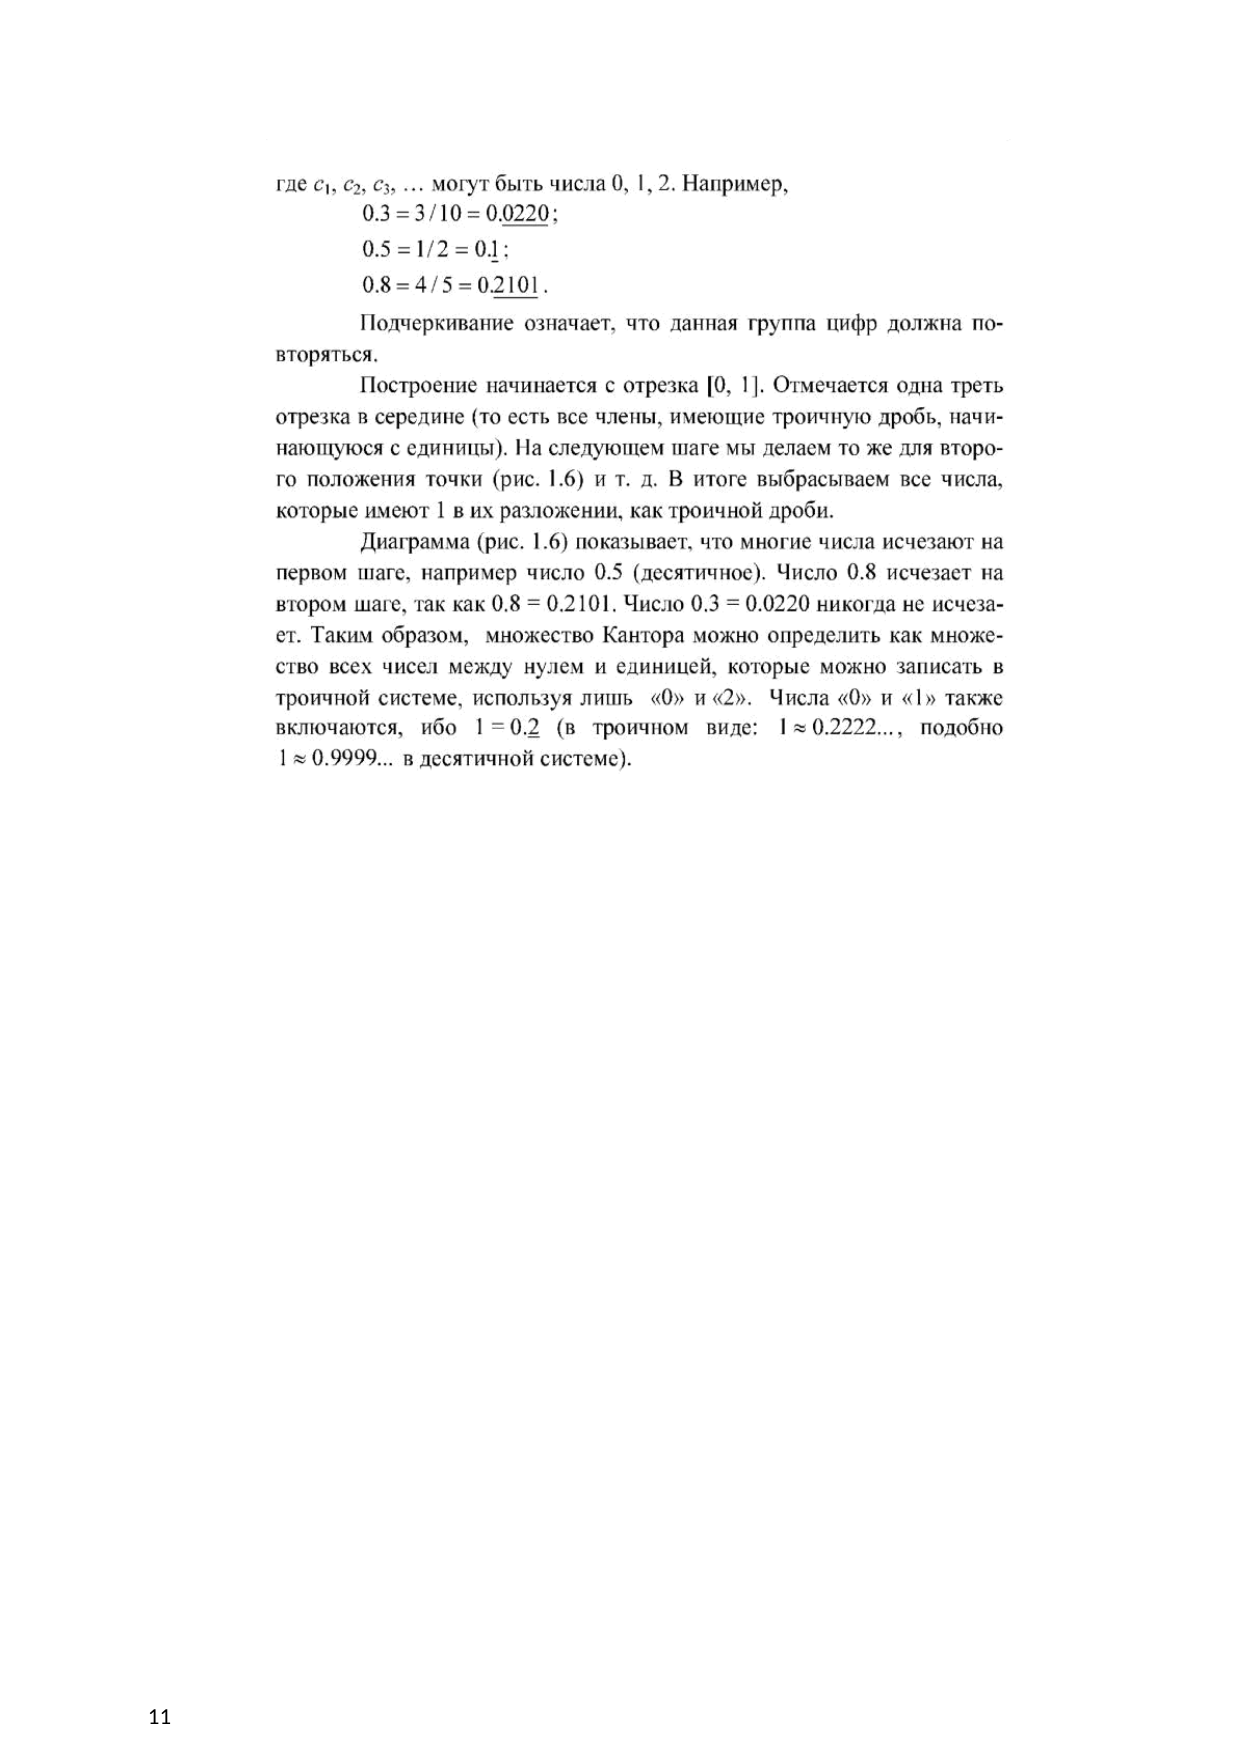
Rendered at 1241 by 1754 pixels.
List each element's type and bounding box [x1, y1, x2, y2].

picture [153, 139, 1129, 1367]
